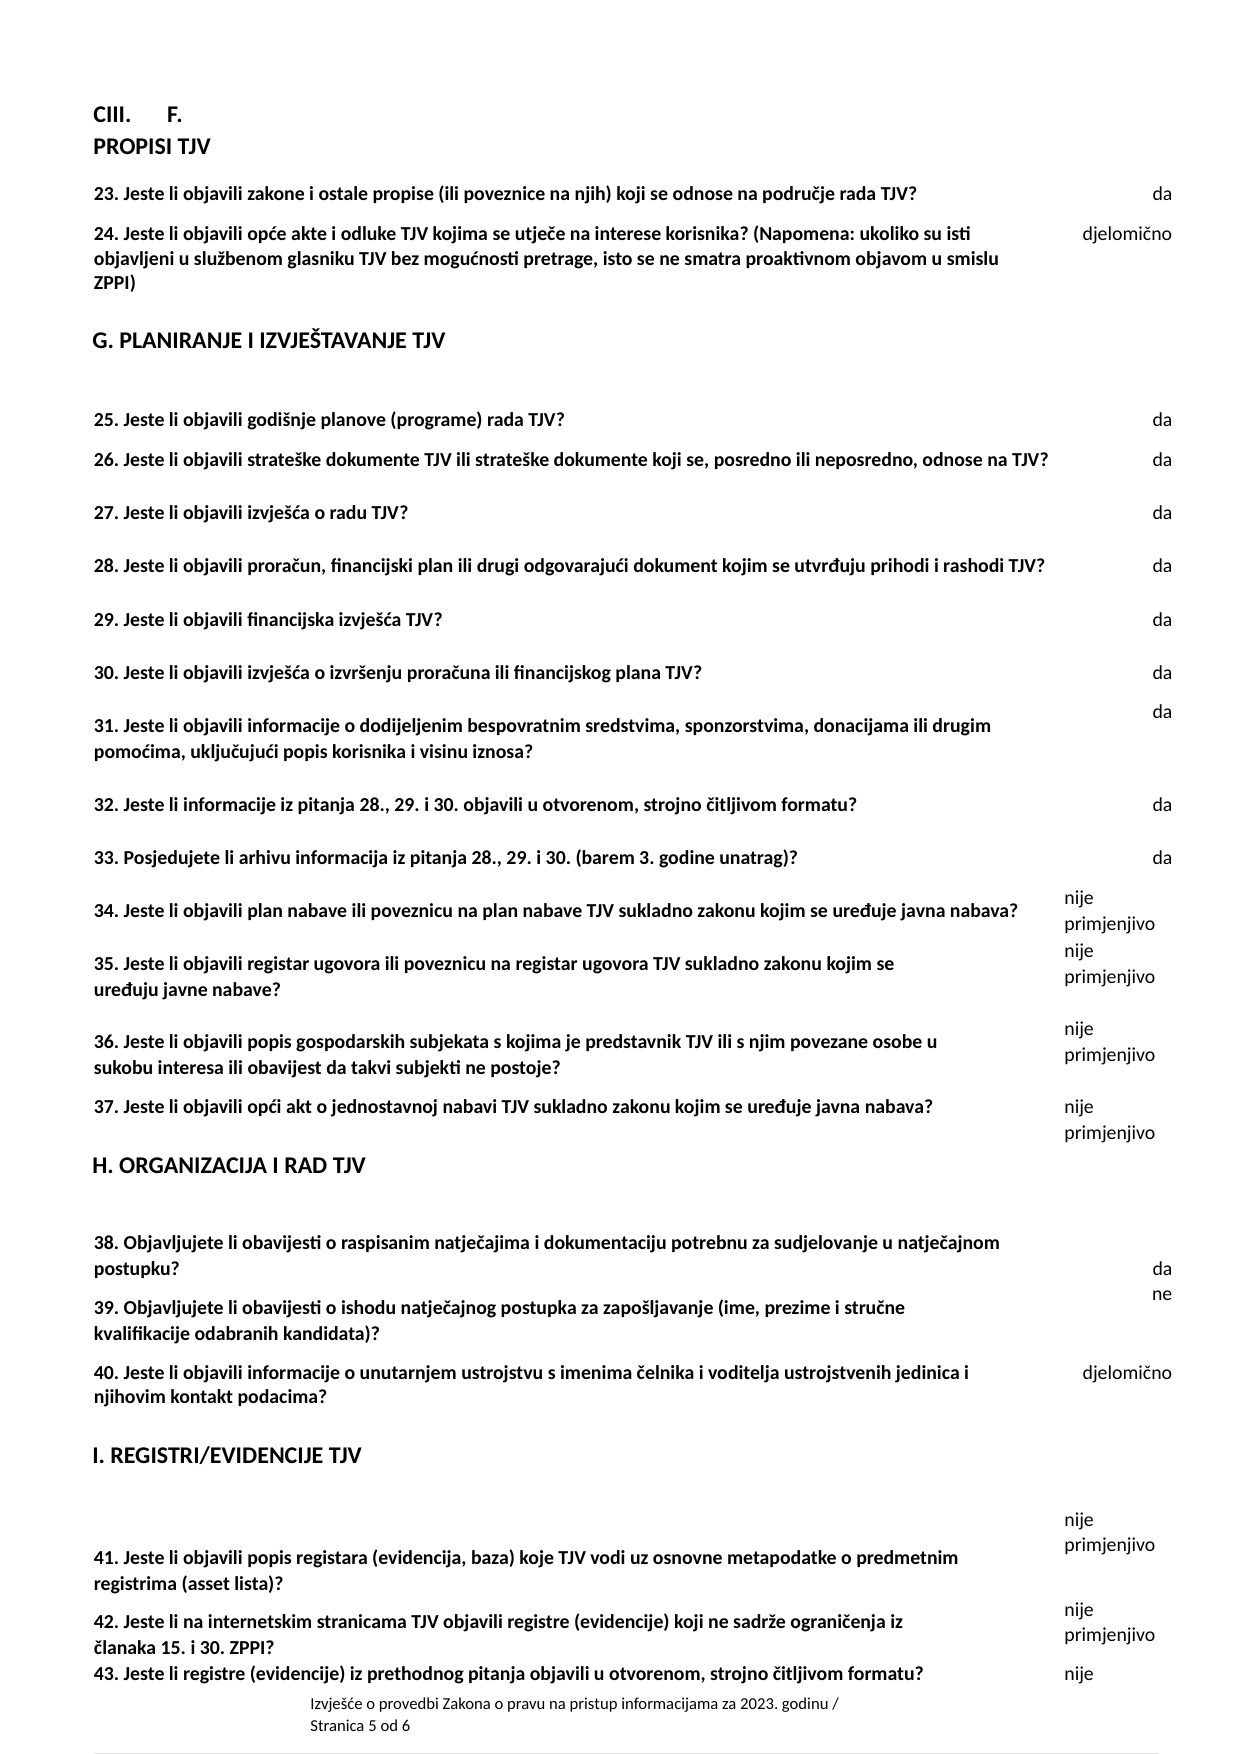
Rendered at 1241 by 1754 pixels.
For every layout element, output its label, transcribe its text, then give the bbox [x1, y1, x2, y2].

table_cell 41. Jeste li objavili popis registara (evidencija, baza) koje TJV vodi uz osnovne metapodatke o predmetnim registrima (asset lista)? [92, 1507, 1064, 1597]
table_cell da [1064, 433, 1172, 486]
table_cell nije primjenjivo [1064, 885, 1172, 938]
table_cell ne [1064, 1281, 1172, 1360]
table_cell da [1064, 540, 1172, 593]
table_cell nije primjenjivo [1064, 1597, 1172, 1661]
table_header da [1064, 181, 1172, 221]
table_cell 35. Jeste li objavili registar ugovora ili poveznicu na registar ugovora TJV sukladno zakonu kojim se uređuju javne nabave? [92, 938, 1064, 1016]
table_cell 26. Jeste li objavili strateške dokumente TJV ili strateške dokumente koji se, posredno ili neposredno, odnose na TJV? [92, 433, 1064, 486]
table_cell da [1064, 368, 1172, 433]
table_cell da [1064, 486, 1172, 539]
table_cell 25. Jeste li objavili godišnje planove (programe) rada TJV? [92, 368, 1064, 433]
table_header 23. Jeste li objavili zakone i ostale propise (ili poveznice na njih) koji se odnose na područje rada TJV? [92, 181, 1064, 221]
table_cell 38. Objavljujete li obavijesti o raspisanim natječajima i dokumentaciju potrebnu za sudjelovanje u natječajnom postupku? [92, 1216, 1064, 1281]
table_cell 32. Jeste li informacije iz pitanja 28., 29. i 30. objavili u otvorenom, strojno čitljivom formatu? [92, 778, 1064, 831]
table_cell 34. Jeste li objavili plan nabave ili poveznicu na plan nabave TJV sukladno zakonu kojim se uređuje javna nabava? [92, 885, 1064, 938]
table_cell 39. Objavljujete li obavijesti o ishodu natječajnog postupka za zapošljavanje (ime, prezime i stručne kvalifikacije odabranih kandidata)? [92, 1281, 1064, 1360]
table_cell 33. Posjedujete li arhivu informacija iz pitanja 28., 29. i 30. (barem 3. godine unatrag)? [92, 831, 1064, 884]
table_cell 24. Jeste li objavili opće akte i odluke TJV kojima se utječe na interese korisnika? (Napomena: ukoliko su isti objavljeni u službenom glasniku TJV bez mogućnosti pretrage, isto se ne smatra proaktivnom objavom u smislu ZPPI) G. PLANIRANJE I IZVJEŠTAVANJE TJV [92, 221, 1064, 368]
table_cell da [1064, 831, 1172, 884]
table_cell 29. Jeste li objavili financijska izvješća TJV? [92, 593, 1064, 646]
table_cell 36. Jeste li objavili popis gospodarskih subjekata s kojima je predstavnik TJV ili s njim povezane osobe u sukobu interesa ili obavijest da takvi subjekti ne postoje? [92, 1016, 1064, 1094]
table_cell nije primjenjivo [1064, 1507, 1172, 1597]
table_cell 37. Jeste li objavili opći akt o jednostavnoj nabavi TJV sukladno zakonu kojim se uređuje javna nabava? H. ORGANIZACIJA I RAD TJV [92, 1095, 1064, 1216]
table_cell 31. Jeste li objavili informacije o dodijeljenim bespovratnim sredstvima, sponzorstvima, donacijama ili drugim pomoćima, uključujući popis korisnika i visinu iznosa? [92, 700, 1064, 778]
table_cell 42. Jeste li na internetskim stranicama TJV objavili registre (evidencije) koji ne sadrže ograničenja iz članaka 15. i 30. ZPPI? [92, 1597, 1064, 1661]
table_cell 43. Jeste li registre (evidencije) iz prethodnog pitanja objavili u otvorenom, strojno čitljivom formatu? [92, 1661, 1064, 1693]
table_cell nije primjenjivo [1064, 938, 1172, 1016]
table_cell nije primjenjivo [1064, 1095, 1172, 1216]
table_cell 40. Jeste li objavili informacije o unutarnjem ustrojstvu s imenima čelnika i voditelja ustrojstvenih jedinica i njihovim kontakt podacima? I. REGISTRI/EVIDENCIJE TJV [92, 1360, 1064, 1507]
table_cell nije primjenjivo [1064, 1016, 1172, 1094]
table_cell da [1064, 700, 1172, 778]
table_cell 27. Jeste li objavili izvješća o radu TJV? [92, 486, 1064, 539]
subtitle F. PROPISI TJV [93, 99, 218, 160]
table_cell da [1064, 593, 1172, 646]
table_cell 28. Jeste li objavili proračun, financijski plan ili drugi odgovarajući dokument kojim se utvrđuju prihodi i rashodi TJV? [92, 540, 1064, 593]
table_cell da [1064, 646, 1172, 699]
table_cell da [1064, 1216, 1172, 1281]
table_cell djelomično [1064, 221, 1172, 368]
table_cell 30. Jeste li objavili izvješća o izvršenju proračuna ili financijskog plana TJV? [92, 646, 1064, 699]
table_cell nije [1064, 1661, 1172, 1693]
table_cell djelomično [1064, 1360, 1172, 1507]
table_cell da [1064, 778, 1172, 831]
